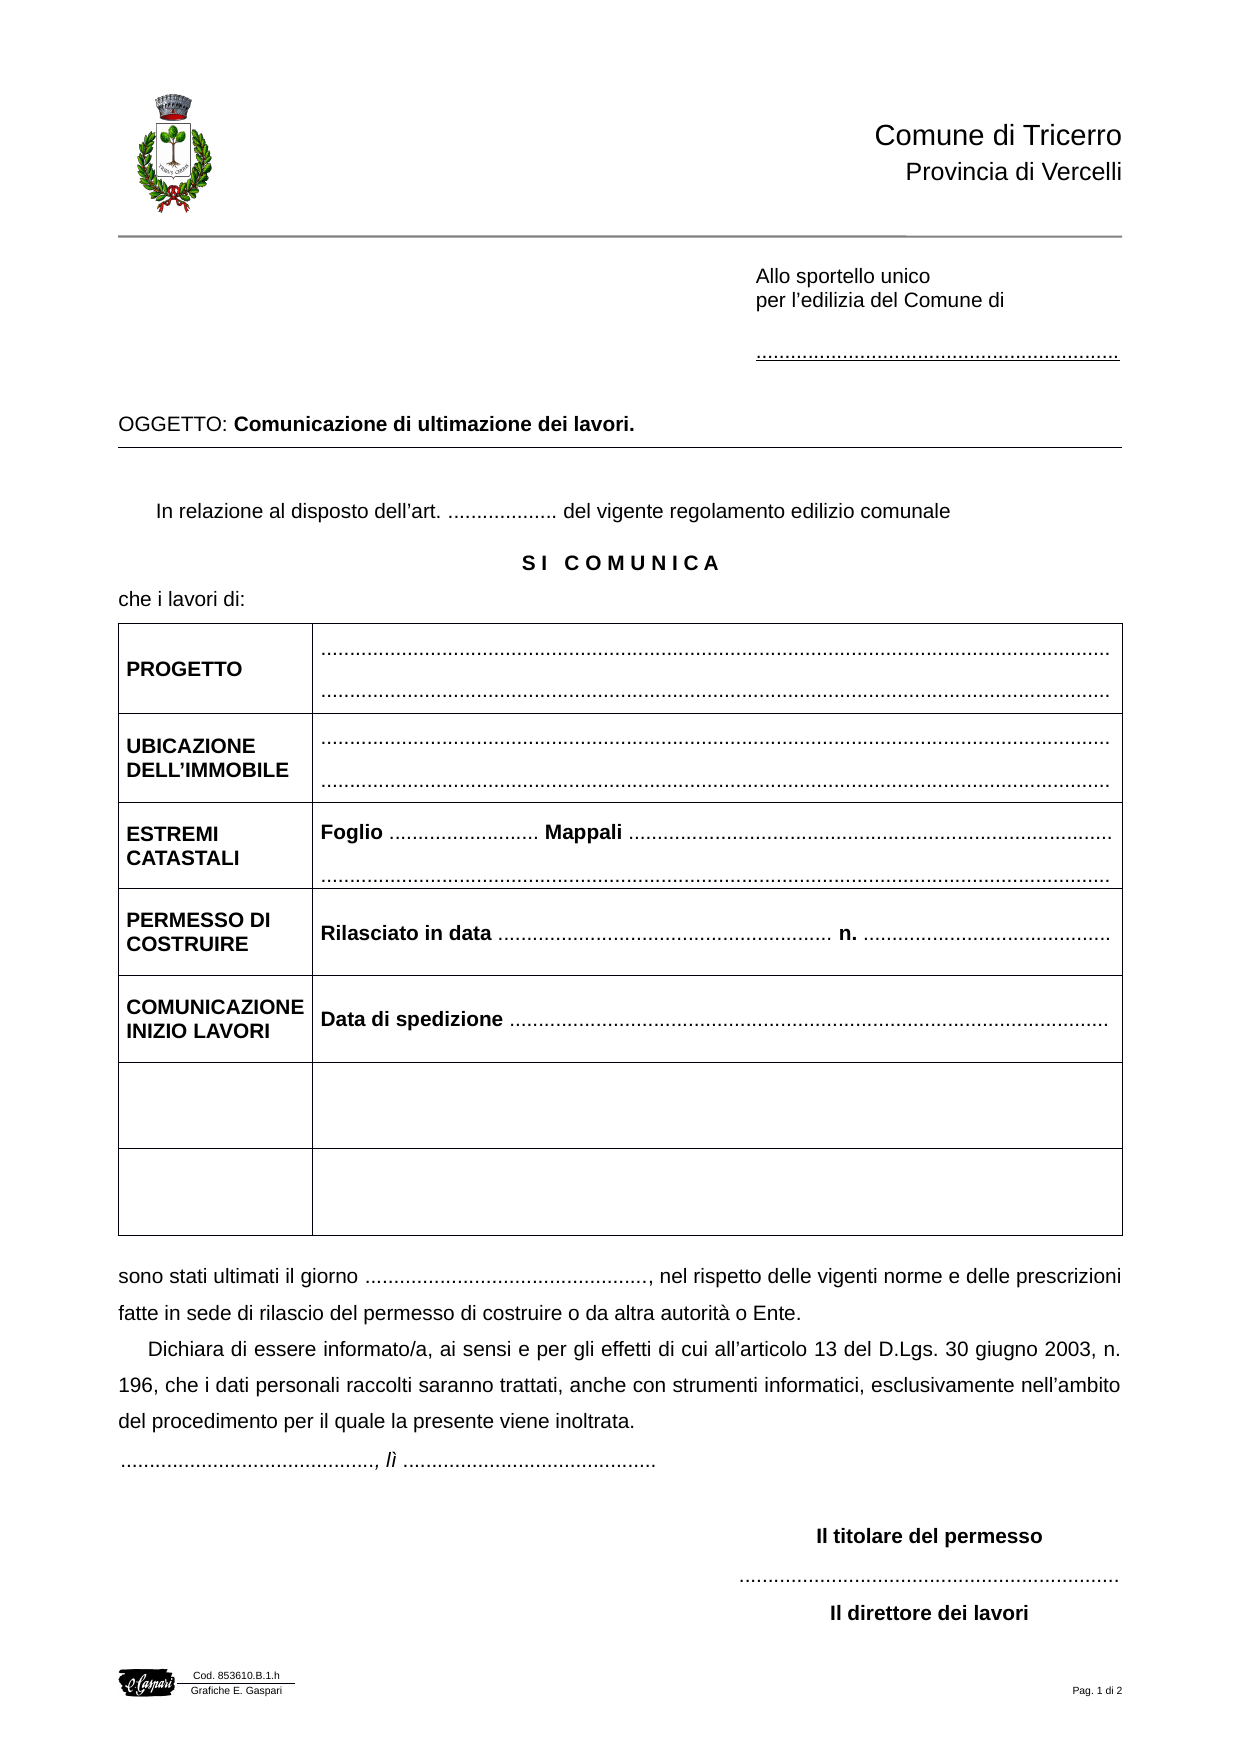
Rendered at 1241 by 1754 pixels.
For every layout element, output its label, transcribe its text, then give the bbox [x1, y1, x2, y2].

text .................................................................. [737, 1559, 1122, 1588]
text OGGETTO: Comunicazione di ultimazione dei lavori. [118, 412, 1122, 447]
picture [118, 1668, 175, 1697]
text per l’edilizia del Comune di [756, 288, 1122, 312]
text Provincia di Vercelli [224, 157, 1122, 185]
text Dichiara di essere informato/a, ai sensi e per gli effetti di cui all’articolo 13 del D.Lgs. 30 giugno 2003, n. 196, che i dati personali raccolti saranno trattati, anche con strumenti informatici, esclusivamente nell’ambito del procedimento per il quale la presente viene inoltrata. [118, 1337, 1122, 1432]
text sono stati ultimati il giorno ................................................., nel rispetto delle vigenti norme e delle prescrizioni fatte in sede di rilascio del permesso di costruire o da altra autorità o Ente. [118, 1260, 1122, 1324]
text ............................................, lì ............................................ [120, 1444, 1122, 1473]
table_cell Data di spedizione ........................................................................................................ [313, 976, 1122, 1062]
table_cell UBICAZIONE DELL’IMMOBILE [119, 714, 312, 802]
text ............................................................... [756, 336, 1122, 364]
table_cell ......................................................................................................................................... ......................................................................................................................................... [313, 714, 1122, 802]
table_cell [313, 1149, 1122, 1235]
table_cell [313, 1063, 1122, 1148]
text Il titolare del permesso [737, 1523, 1122, 1547]
picture [122, 87, 224, 219]
subtitle Il direttore dei lavori [737, 1601, 1122, 1624]
text Comune di Tricerro [224, 118, 1122, 152]
table_cell [119, 1063, 312, 1148]
table_cell [119, 1149, 312, 1235]
text che i lavori di: [118, 587, 1122, 611]
table_cell Foglio .......................... Mappali .................................................................................... ......................................................................................................................................... [313, 803, 1122, 888]
table_cell Rilasciato in data .......................................................... n. ........................................... [313, 889, 1122, 975]
text In relazione al disposto dell’art. ................... del vigente regolamento edilizio comunale [118, 496, 1122, 524]
table_cell PERMESSO DI COSTRUIRE [119, 889, 312, 975]
table_cell COMUNICAZIONE INIZIO LAVORI [119, 976, 312, 1062]
table_header ......................................................................................................................................... ......................................................................................................................................... [313, 624, 1122, 713]
text Allo sportello unico [756, 264, 1122, 288]
table_header PROGETTO [119, 624, 312, 713]
table_cell ESTREMI CATASTALI [119, 803, 312, 888]
subtitle S I C O M U N I C A [118, 551, 1122, 575]
